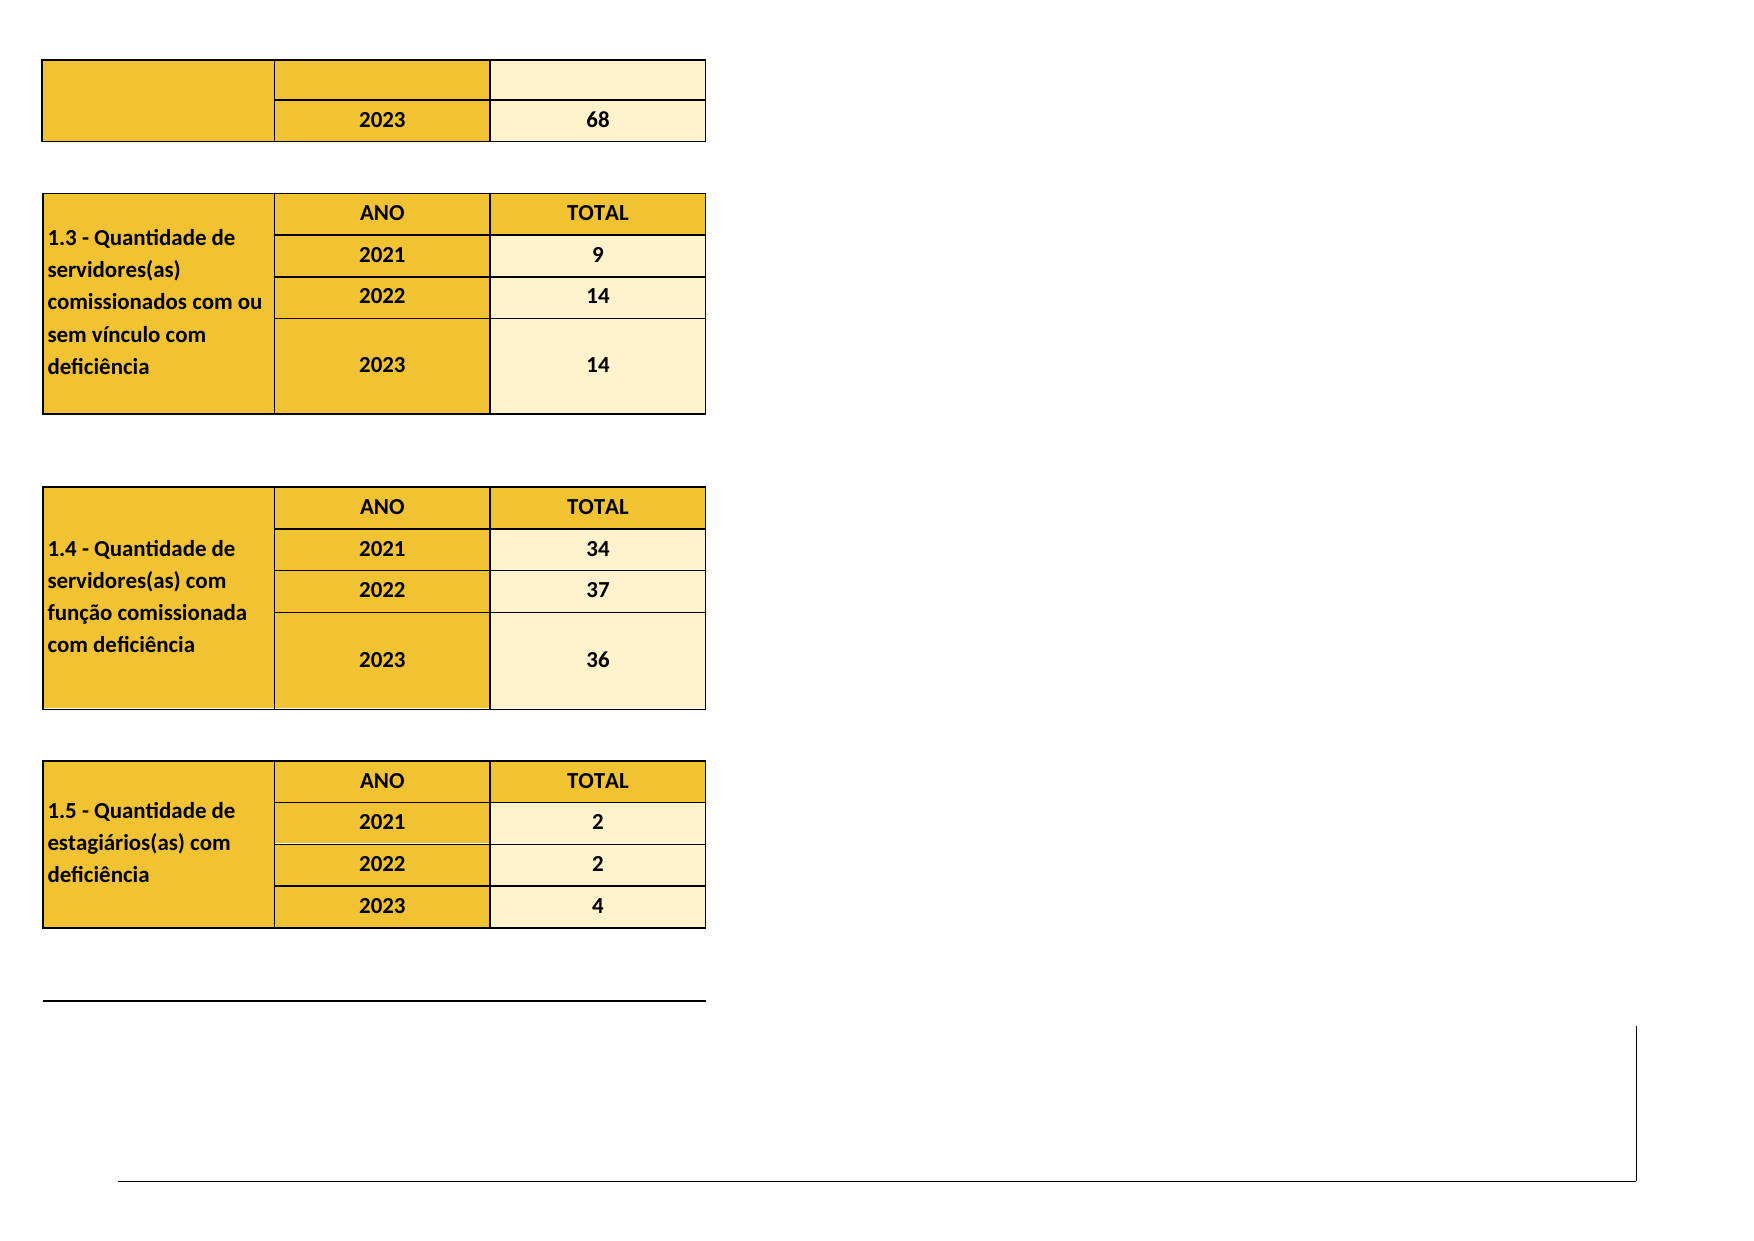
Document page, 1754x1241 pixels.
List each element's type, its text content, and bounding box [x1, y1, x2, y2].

table_cell [43, 415, 274, 450]
table_header TOTAL [491, 194, 705, 234]
table_cell 34 [491, 530, 705, 570]
table_cell 2 [491, 803, 705, 843]
table_cell 2022 [275, 845, 489, 885]
table_cell [490, 965, 706, 1000]
table_cell [491, 61, 705, 99]
table_cell 68 [491, 101, 705, 141]
table_cell [274, 965, 490, 1000]
table_header TOTAL [491, 762, 705, 802]
table_cell 2023 [275, 319, 489, 413]
table_cell [275, 61, 489, 99]
table_cell 2023 [275, 613, 489, 708]
table_cell 4 [491, 887, 705, 927]
table_cell [274, 450, 490, 486]
table_header 1.3 - Quantidade de servidores(as) comissionados com ou sem vínculo com deficiência [44, 194, 274, 413]
table_cell TOTAL [491, 488, 705, 528]
table_cell 9 [491, 236, 705, 276]
table_cell [490, 929, 706, 964]
table_cell ANO [275, 488, 489, 528]
table_header 1.5 - Quantidade de estagiários(as) com deficiência [44, 762, 274, 927]
table_cell 14 [491, 319, 705, 413]
table_cell 37 [491, 571, 705, 612]
table_cell [490, 415, 706, 450]
table_cell 2 [491, 845, 705, 885]
table_cell 2021 [275, 236, 489, 276]
table_cell 2022 [275, 571, 489, 612]
table_cell 2021 [275, 530, 489, 570]
table_header ANO [275, 762, 489, 802]
table_header ANO [275, 194, 489, 234]
table_cell [274, 929, 490, 964]
table_cell [490, 450, 706, 486]
table_cell [43, 929, 274, 964]
table_cell [43, 965, 274, 1000]
table_cell 2022 [275, 278, 489, 318]
table_cell 2023 [275, 101, 489, 141]
table_cell 14 [491, 278, 705, 318]
table_cell 2021 [275, 803, 489, 843]
table_cell 2023 [275, 887, 489, 927]
table_cell 1.4 - Quantidade de servidores(as) com função comissionada com deficiência [44, 488, 274, 708]
table_cell 36 [491, 613, 705, 708]
table_cell [274, 415, 490, 450]
table_cell [43, 450, 274, 486]
table_cell [43, 61, 274, 141]
